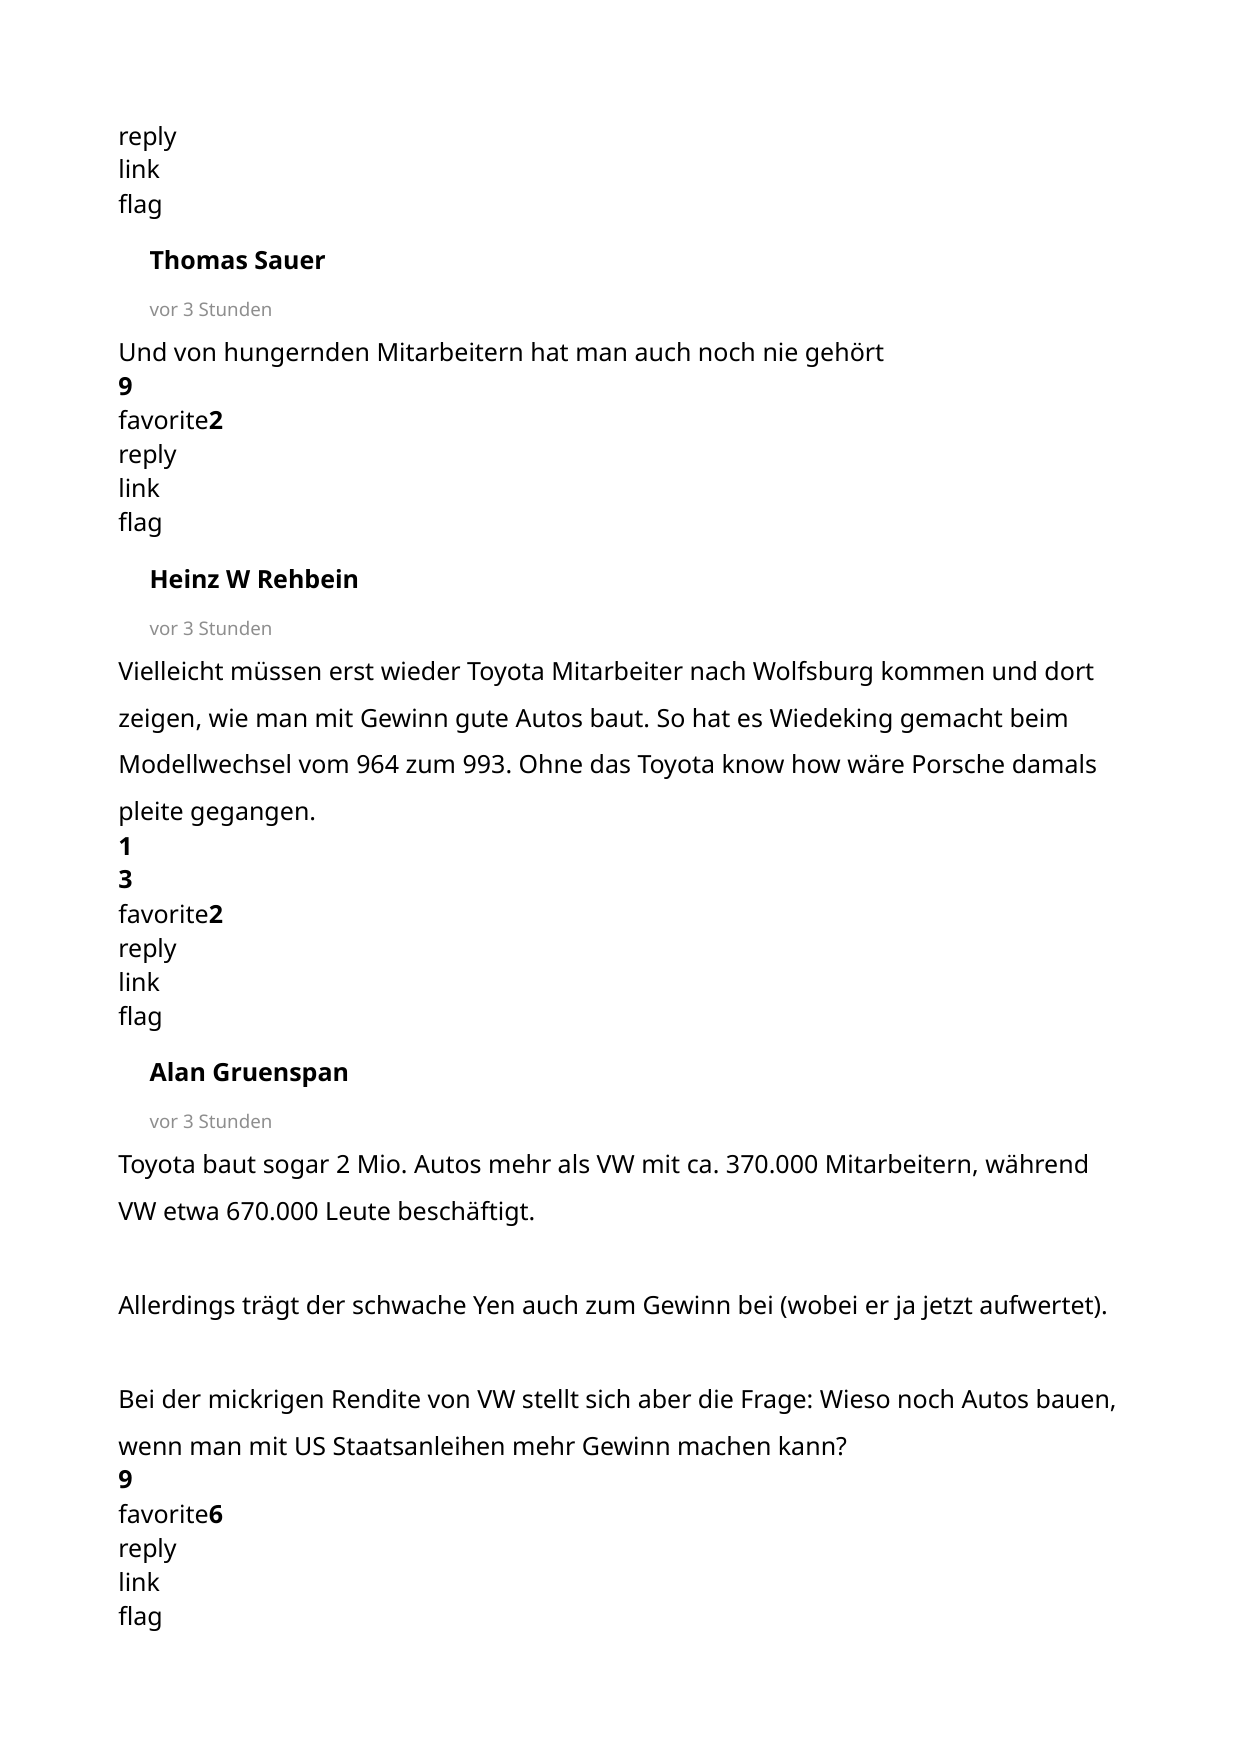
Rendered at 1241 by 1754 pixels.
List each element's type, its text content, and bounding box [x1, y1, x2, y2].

text Vielleicht müssen erst wieder Toyota Mitarbeiter nach Wolfsburg kommen und dort zeigen, wie man mit Gewinn gute Autos baut. So hat es Wiedeking gemacht beim Modellwechsel vom 964 zum 993. Ohne das Toyota know how wäre Porsche damals pleite gegangen. [118, 641, 1122, 828]
text 9 [118, 369, 1122, 403]
text vor 3 Stunden [149, 292, 1122, 322]
text favorite2 [118, 896, 1122, 930]
text Alan Gruenspan [149, 1048, 1114, 1089]
text Heinz W Rehbein [149, 555, 1114, 595]
text link [118, 152, 1122, 186]
text 3 [118, 862, 1122, 896]
text vor 3 Stunden [149, 611, 1122, 641]
text link [118, 471, 1122, 505]
text 1 [118, 828, 1122, 862]
text reply [118, 118, 1122, 152]
text Und von hungernden Mitarbeitern hat man auch noch nie gehört [118, 322, 1122, 369]
text flag [118, 505, 1122, 539]
text favorite6 [118, 1496, 1122, 1530]
text Toyota baut sogar 2 Mio. Autos mehr als VW mit ca. 370.000 Mitarbeitern, während VW etwa 670.000 Leute beschäftigt. Allerdings trägt der schwache Yen auch zum Gewinn bei (wobei er ja jetzt aufwertet). Bei der mickrigen Rendite von VW stellt sich aber die Frage: Wieso noch Autos bauen, wenn man mit US Staatsanleihen mehr Gewinn machen kann? [118, 1134, 1122, 1462]
text favorite2 [118, 403, 1122, 437]
text reply [118, 437, 1122, 471]
text 9 [118, 1462, 1122, 1496]
text Thomas Sauer [149, 236, 1114, 277]
text link [118, 964, 1122, 998]
text reply [118, 1530, 1122, 1564]
text link [118, 1564, 1122, 1598]
text reply [118, 930, 1122, 964]
text flag [118, 998, 1122, 1032]
text vor 3 Stunden [149, 1104, 1122, 1134]
text flag [118, 186, 1122, 220]
text flag [118, 1598, 1122, 1632]
